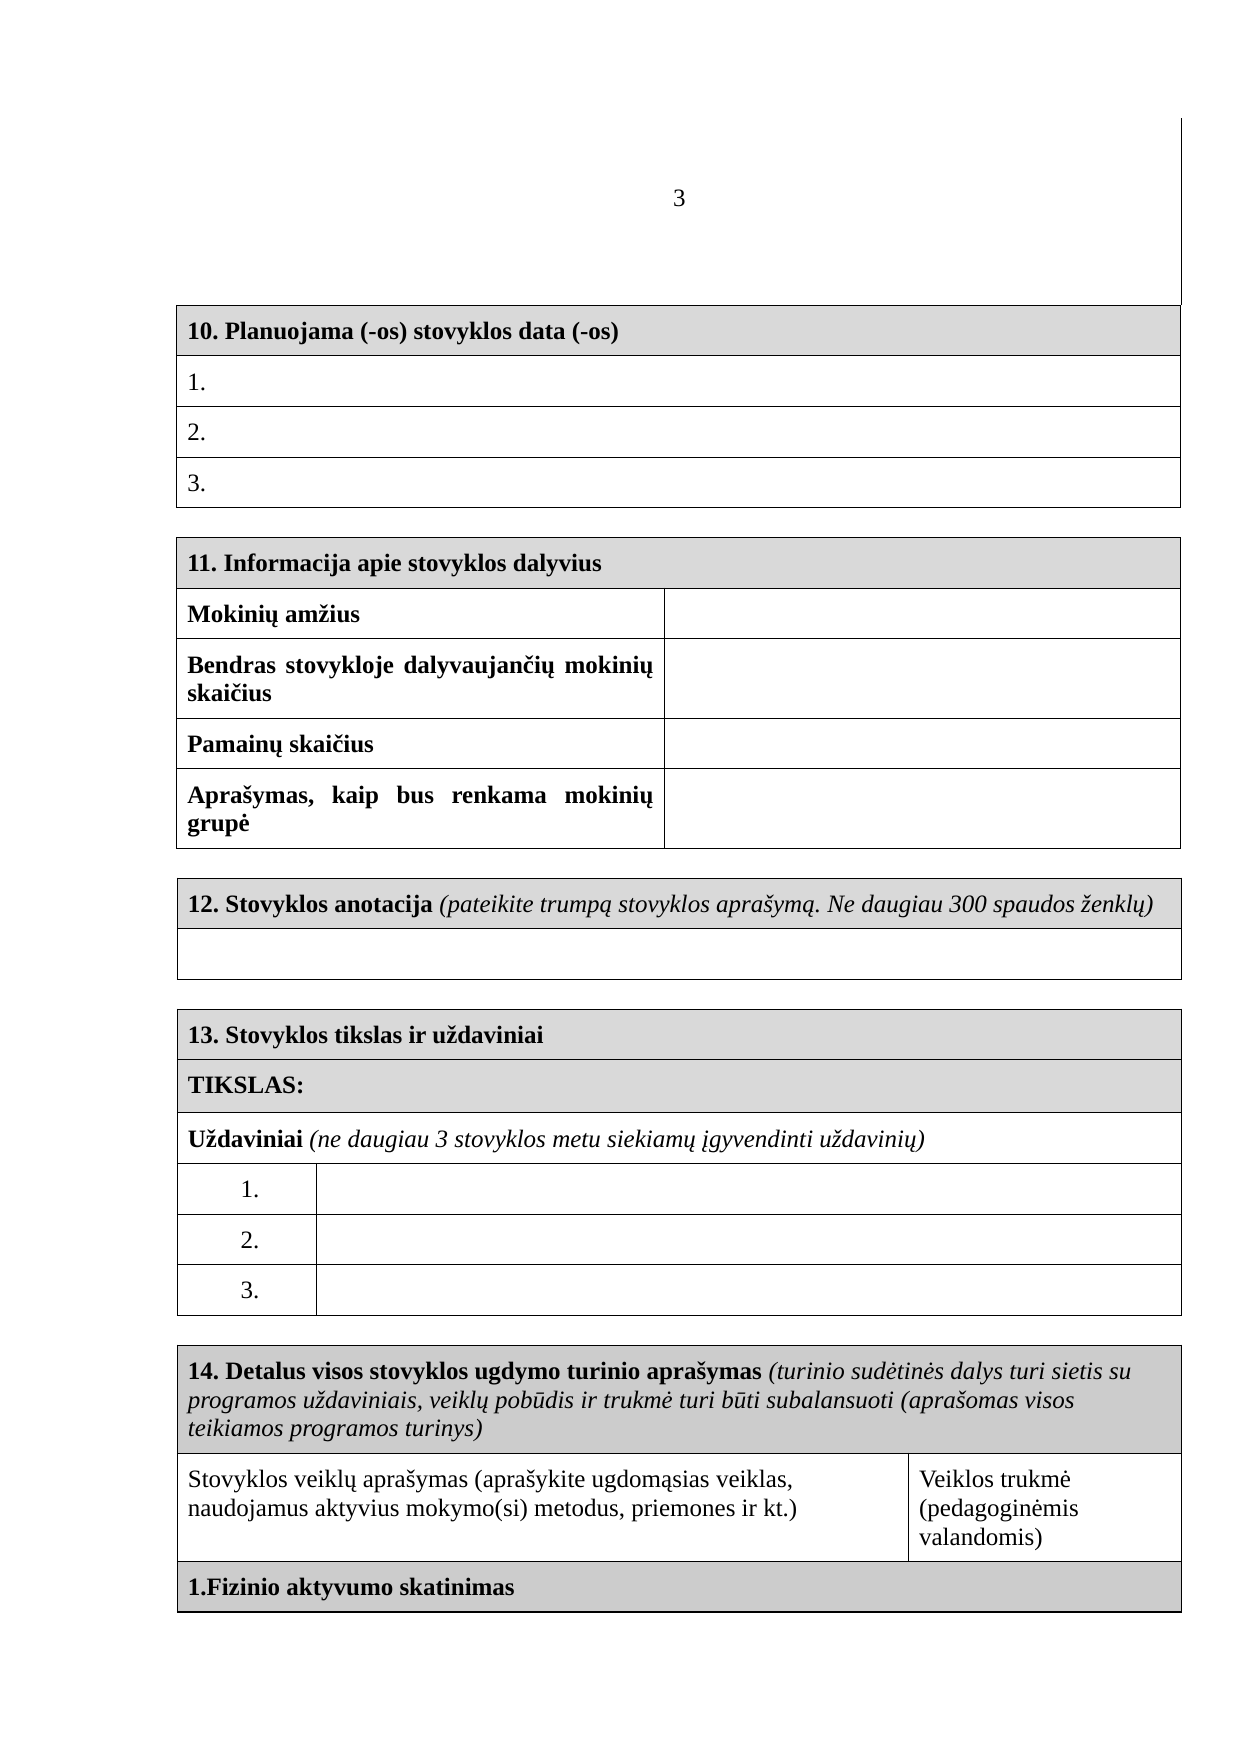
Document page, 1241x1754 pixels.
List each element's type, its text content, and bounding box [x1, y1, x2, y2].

table_header 12. Stovyklos anotacija (pateikite trumpą stovyklos aprašymą. Ne daugiau 300 spaudos ženklų) [178, 879, 1181, 928]
table_cell 1. [178, 1164, 316, 1213]
table_cell Pamainų skaičius [177, 719, 664, 768]
table_cell Bendras stovykloje dalyvaujančių mokinių skaičius [177, 639, 664, 718]
table_cell [178, 929, 1181, 979]
table_header 13. Stovyklos tikslas ir uždaviniai [178, 1010, 1181, 1059]
table_cell 1. [177, 356, 1180, 406]
table_cell [665, 719, 1180, 768]
table_cell Mokinių amžius [177, 589, 664, 638]
table_cell 1.Fizinio aktyvumo skatinimas [178, 1562, 1181, 1611]
table_cell Aprašymas, kaip bus renkama mokinių grupė [177, 769, 664, 848]
table_cell [665, 589, 1180, 638]
table_cell 3. [177, 458, 1180, 507]
table_cell [665, 639, 1180, 718]
table_cell 3. [178, 1265, 316, 1315]
table_cell TIKSLAS: [178, 1060, 1181, 1112]
table_cell [317, 1164, 1181, 1213]
table_header 11. Informacija apie stovyklos dalyvius [177, 538, 1180, 588]
table_header 10. Planuojama (-os) stovyklos data (-os) [177, 306, 1180, 355]
table_cell Veiklos trukmė (pedagoginėmis valandomis) [909, 1454, 1181, 1561]
table_header 14. Detalus visos stovyklos ugdymo turinio aprašymas (turinio sudėtinės dalys turi sietis su programos uždaviniais, veiklų pobūdis ir trukmė turi būti subalansuoti (aprašomas visos teikiamos programos turinys) [178, 1346, 1181, 1453]
table_cell 2. [178, 1215, 316, 1264]
table_cell [665, 769, 1180, 848]
table_cell 2. [177, 407, 1180, 457]
table_cell Stovyklos veiklų aprašymas (aprašykite ugdomąsias veiklas, naudojamus aktyvius mokymo(si) metodus, priemones ir kt.) [178, 1454, 908, 1561]
table_cell [317, 1215, 1181, 1264]
table_cell Uždaviniai (ne daugiau 3 stovyklos metu siekiamų įgyvendinti uždavinių) [178, 1113, 1181, 1163]
table_cell [317, 1265, 1181, 1315]
